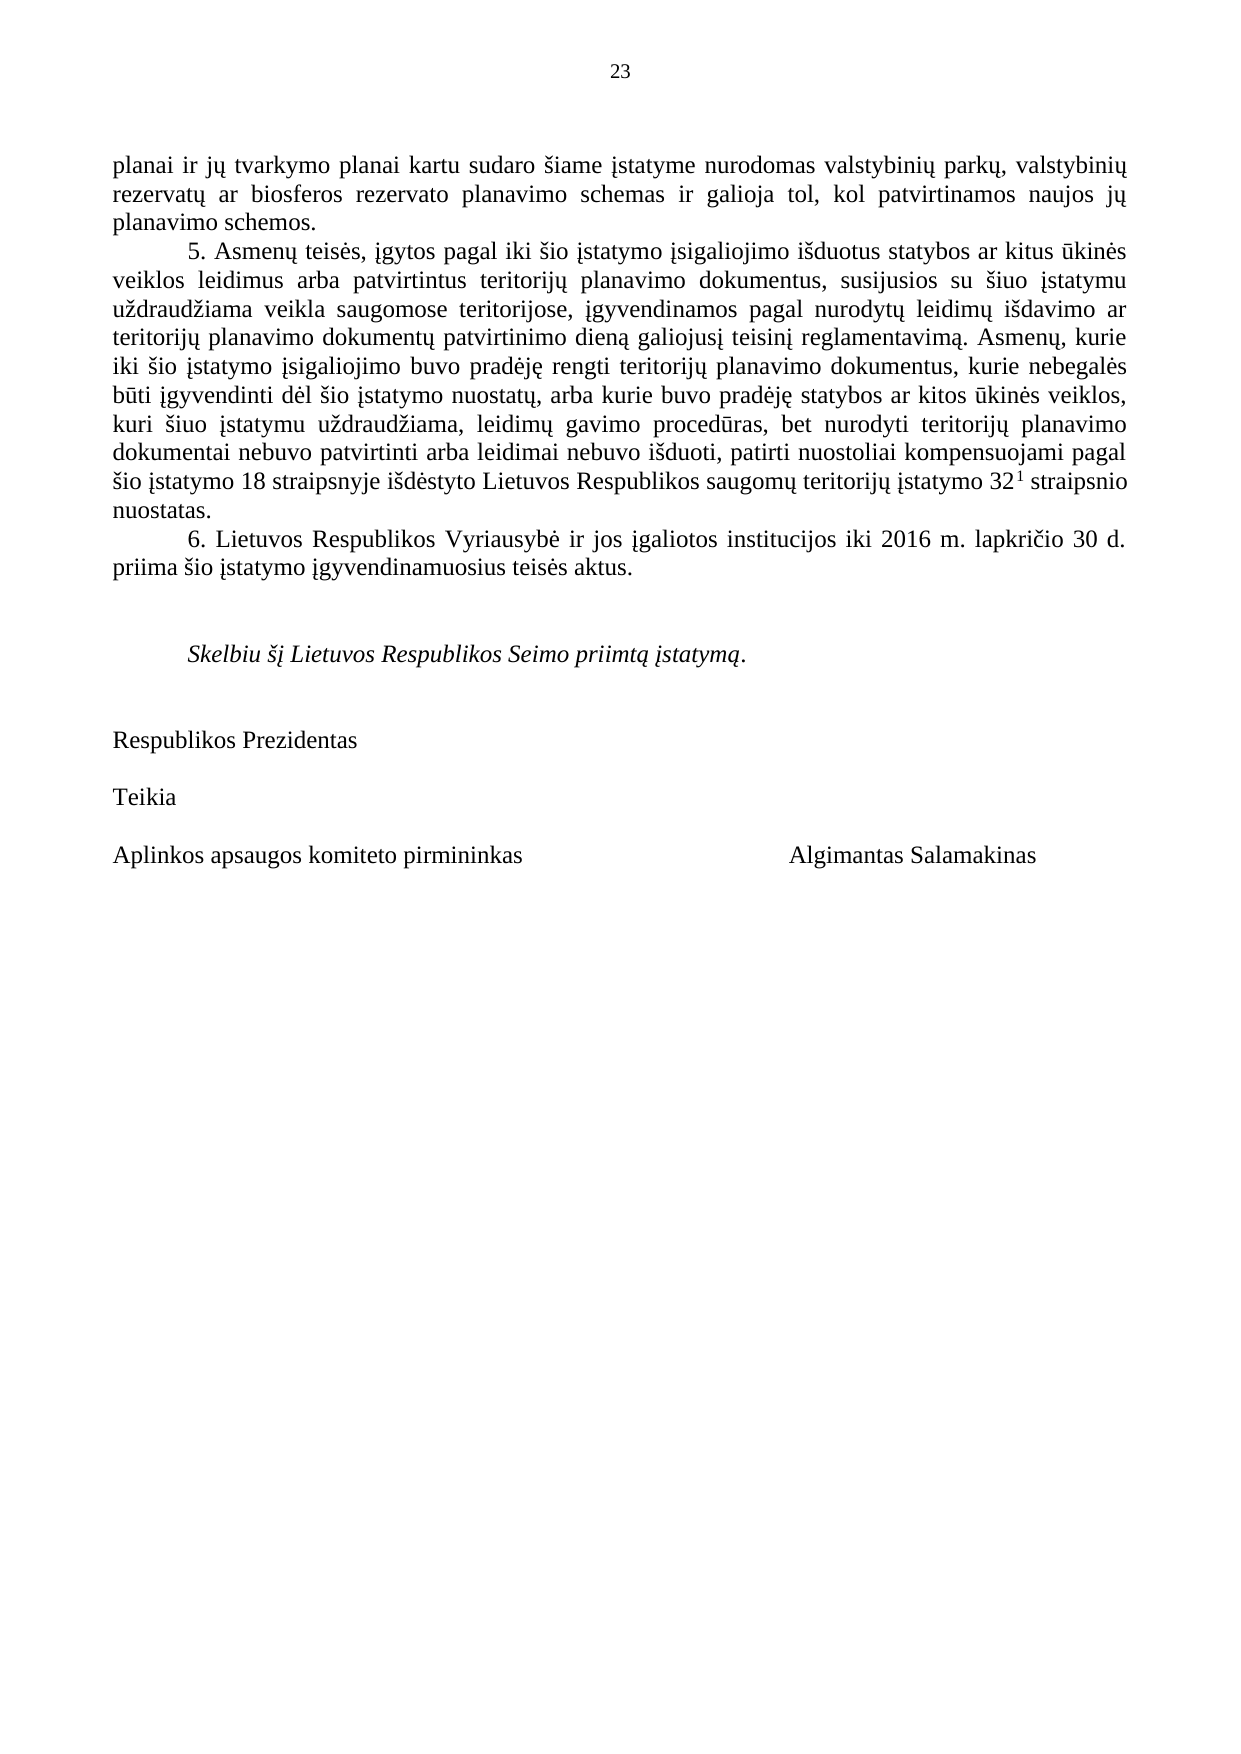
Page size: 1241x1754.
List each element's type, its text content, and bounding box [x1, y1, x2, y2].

text planai ir jų tvarkymo planai kartu sudaro šiame įstatyme nurodomas valstybinių parkų, valstybinių rezervatų ar biosferos rezervato planavimo schemas ir galioja tol, kol patvirtinamos naujos jų planavimo schemos. [112, 150, 1128, 236]
text 6. Lietuvos Respublikos Vyriausybė ir jos įgaliotos institucijos iki 2016 m. lapkričio 30 d. priima šio įstatymo įgyvendinamuosius teisės aktus. [112, 524, 1128, 581]
text Teikia [112, 782, 1128, 811]
text Skelbiu šį Lietuvos Respublikos Seimo priimtą įstatymą. [112, 639, 1128, 667]
text Aplinkos apsaugos komiteto pirmininkas Algimantas Salamakinas [112, 840, 1128, 869]
text Respublikos Prezidentas [112, 725, 1128, 754]
text 5. Asmenų teisės, įgytos pagal iki šio įstatymo įsigaliojimo išduotus statybos ar kitus ūkinės veiklos leidimus arba patvirtintus teritorijų planavimo dokumentus, susijusios su šiuo įstatymu uždraudžiama veikla saugomose teritorijose, įgyvendinamos pagal nurodytų leidimų išdavimo ar teritorijų planavimo dokumentų patvirtinimo dieną galiojusį teisinį reglamentavimą. Asmenų, kurie iki šio įstatymo įsigaliojimo buvo pradėję rengti teritorijų planavimo dokumentus, kurie nebegalės būti įgyvendinti dėl šio įstatymo nuostatų, arba kurie buvo pradėję statybos ar kitos ūkinės veiklos, kuri šiuo įstatymu uždraudžiama, leidimų gavimo procedūras, bet nurodyti teritorijų planavimo dokumentai nebuvo patvirtinti arba leidimai nebuvo išduoti, patirti nuostoliai kompensuojami pagal šio įstatymo 18 straipsnyje išdėstyto Lietuvos Respublikos saugomų teritorijų įstatymo 321 straipsnio nuostatas. [112, 236, 1128, 524]
